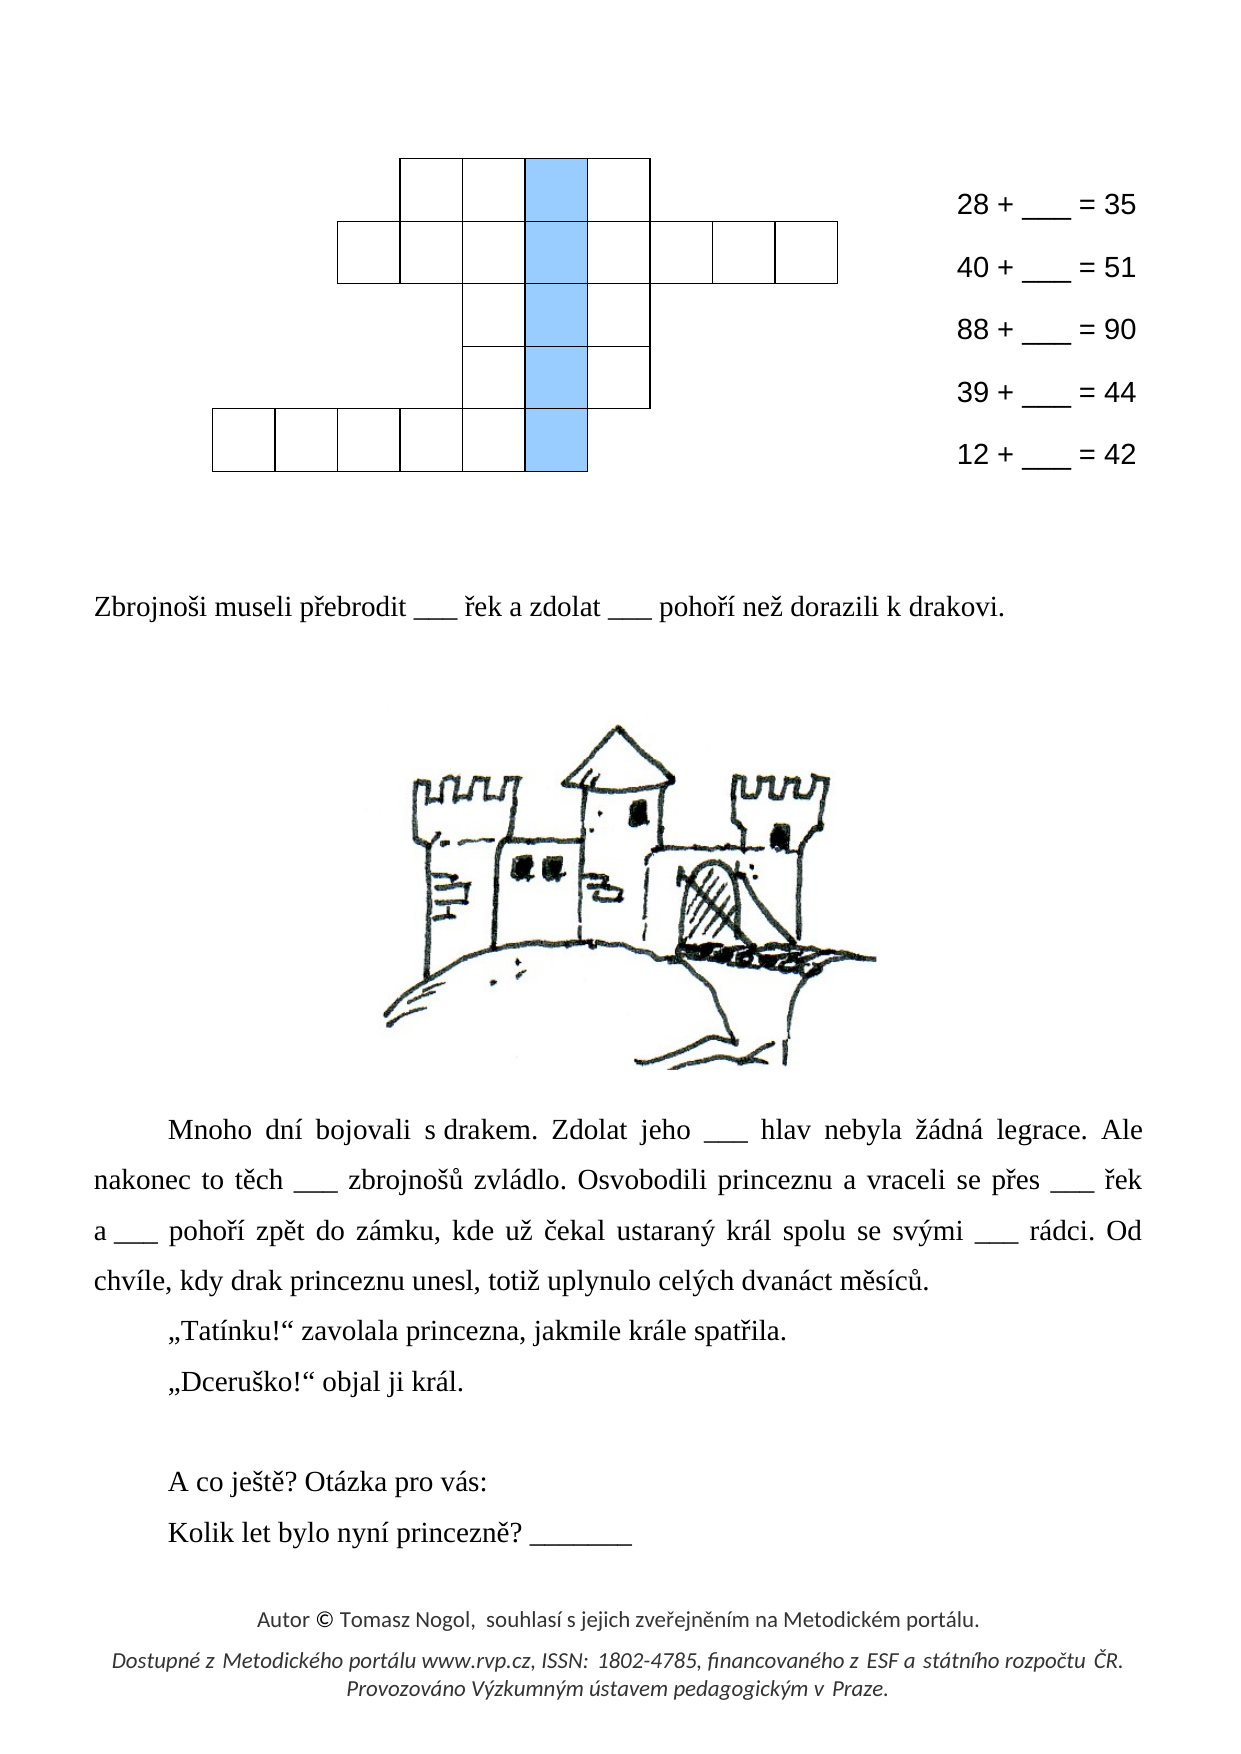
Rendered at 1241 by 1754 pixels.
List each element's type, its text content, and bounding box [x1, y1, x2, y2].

table_cell [838, 283, 900, 346]
table_cell [588, 409, 650, 471]
text A co ještě? Otázka pro vás: [94, 1464, 1144, 1498]
table_cell [276, 409, 337, 471]
table_cell [400, 284, 462, 346]
table_cell [713, 222, 774, 283]
table_cell [400, 346, 462, 408]
table_cell [275, 283, 337, 346]
picture [361, 698, 877, 1070]
table_cell 39 + ___ = 44 [900, 346, 1144, 408]
table_cell [588, 347, 649, 408]
table_cell [463, 409, 524, 471]
table_header [651, 158, 712, 221]
table_header [775, 158, 837, 221]
table_cell [526, 222, 587, 283]
table_cell [651, 284, 712, 346]
text Mnoho dní bojovali s drakem. Zdolat jeho ___ hlav nebyla žádná legrace. Ale nakonec to těch ___ zbrojnošů zvládlo. Osvobodili princeznu a vraceli se přes ___ řek a ___ pohoří zpět do zámku, kde už čekal ustaraný král spolu se svými ___ rádci. Od chvíle, kdy drak princeznu unesl, totiž uplynulo celých dvanáct měsíců. [94, 1112, 1144, 1297]
table_header [713, 158, 775, 221]
table_cell [775, 408, 837, 471]
table_cell [338, 409, 399, 471]
table_cell [526, 409, 587, 471]
table_header 28 + ___ = 35 [900, 158, 1144, 221]
table_cell [713, 408, 775, 471]
table_cell [338, 346, 400, 408]
table_header [275, 158, 337, 221]
table_cell [775, 284, 837, 346]
table_cell [588, 222, 649, 283]
table_header [526, 159, 587, 221]
table_cell [588, 284, 649, 346]
table_cell [275, 346, 337, 408]
table_cell [838, 408, 900, 471]
table_header [838, 158, 900, 221]
table_cell [213, 346, 275, 408]
table_cell [838, 346, 900, 408]
table_cell [213, 221, 275, 283]
table_cell [213, 283, 275, 346]
table_cell [338, 222, 399, 283]
table_cell [713, 346, 775, 408]
table_cell [651, 222, 712, 283]
table_cell [526, 347, 587, 408]
table_header [213, 158, 275, 221]
table_cell [213, 409, 274, 471]
table_cell [776, 222, 837, 283]
table_cell [650, 408, 712, 471]
table_cell [775, 346, 837, 408]
text Kolik let bylo nyní princezně? _______ [94, 1515, 1144, 1548]
table_cell [838, 221, 900, 283]
table_cell [463, 284, 524, 346]
table_cell [651, 346, 712, 408]
table_cell [275, 221, 337, 283]
table_cell 12 + ___ = 42 [900, 408, 1144, 471]
table_cell [338, 284, 400, 346]
text „Dceruško!“ objal ji král. [94, 1364, 1144, 1397]
table_cell [401, 222, 462, 283]
table_header [588, 159, 649, 221]
table_header [338, 158, 399, 221]
table_cell [713, 284, 775, 346]
table_cell [463, 222, 524, 283]
text Zbrojnoši museli přebrodit ___ řek a zdolat ___ pohoří než dorazili k drakovi. [94, 589, 1144, 623]
table_header [463, 159, 524, 221]
table_cell [463, 347, 524, 408]
table_cell [401, 409, 462, 471]
table_cell [526, 284, 587, 346]
table_header [401, 159, 462, 221]
text „Tatínku!“ zavolala princezna, jakmile krále spatřila. [94, 1313, 1144, 1347]
table_cell 40 + ___ = 51 [900, 221, 1144, 283]
table_cell 88 + ___ = 90 [900, 283, 1144, 346]
